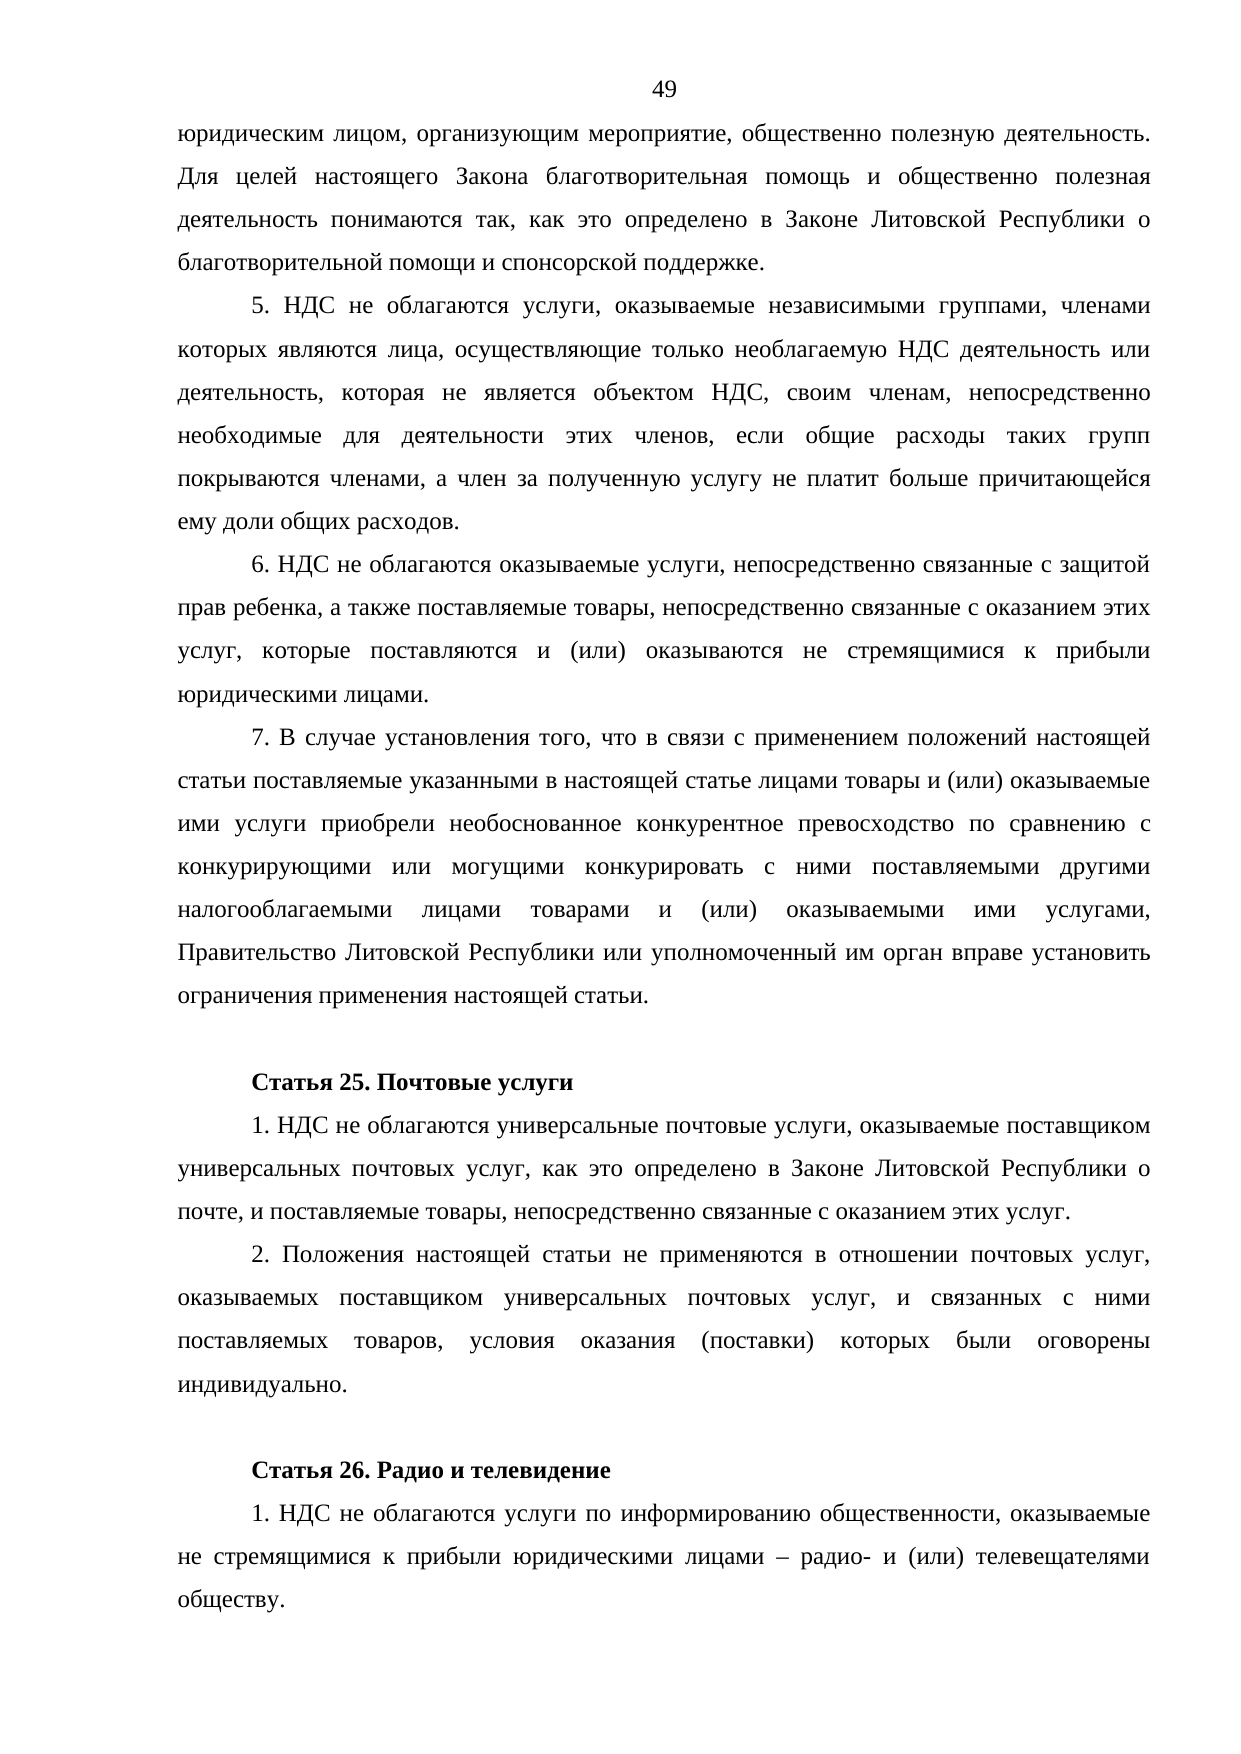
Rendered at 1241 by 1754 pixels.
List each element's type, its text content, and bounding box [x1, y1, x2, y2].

text Статья 25. Почтовые услуги [177, 1067, 1152, 1096]
text юридическим лицом, организующим мероприятие, общественно полезную деятельность. Для целей настоящего Закона благотворительная помощь и общественно полезная деятельность понимаются так, как это определено в Законе Литовской Республики о благотворительной помощи и спонсорской поддержке. [177, 118, 1152, 276]
text 1. НДС не облагаются универсальные почтовые услуги, оказываемые поставщиком универсальных почтовых услуг, как это определено в Законе Литовской Республики о почте, и поставляемые товары, непосредственно связанные с оказанием этих услуг. [177, 1110, 1152, 1225]
text 5. НДС не облагаются услуги, оказываемые независимыми группами, членами которых являются лица, осуществляющие только необлагаемую НДС деятельность или деятельность, которая не является объектом НДС, своим членам, непосредственно необходимые для деятельности этих членов, если общие расходы таких групп покрываются членами, а член за полученную услугу не платит больше причитающейся ему доли общих расходов. [177, 291, 1152, 535]
text Статья 26. Радио и телевидение [177, 1455, 1152, 1484]
text 6. НДС не облагаются оказываемые услуги, непосредственно связанные с защитой прав ребенка, а также поставляемые товары, непосредственно связанные с оказанием этих услуг, которые поставляются и (или) оказываются не стремящимися к прибыли юридическими лицами. [177, 549, 1152, 707]
text 2. Положения настоящей статьи не применяются в отношении почтовых услуг, оказываемых поставщиком универсальных почтовых услуг, и связанных с ними поставляемых товаров, условия оказания (поставки) которых были оговорены индивидуально. [177, 1239, 1152, 1397]
text 1. НДС не облагаются услуги по информированию общественности, оказываемые не стремящимися к прибыли юридическими лицами – радио- и (или) телевещателями обществу. [177, 1498, 1152, 1613]
text 7. В случае установления того, что в связи с применением положений настоящей статьи поставляемые указанными в настоящей статье лицами товары и (или) оказываемые ими услуги приобрели необоснованное конкурентное превосходство по сравнению с конкурирующими или могущими конкурировать с ними поставляемыми другими налогооблагаемыми лицами товарами и (или) оказываемыми ими услугами, Правительство Литовской Республики или уполномоченный им орган вправе установить ограничения применения настоящей статьи. [177, 722, 1152, 1009]
